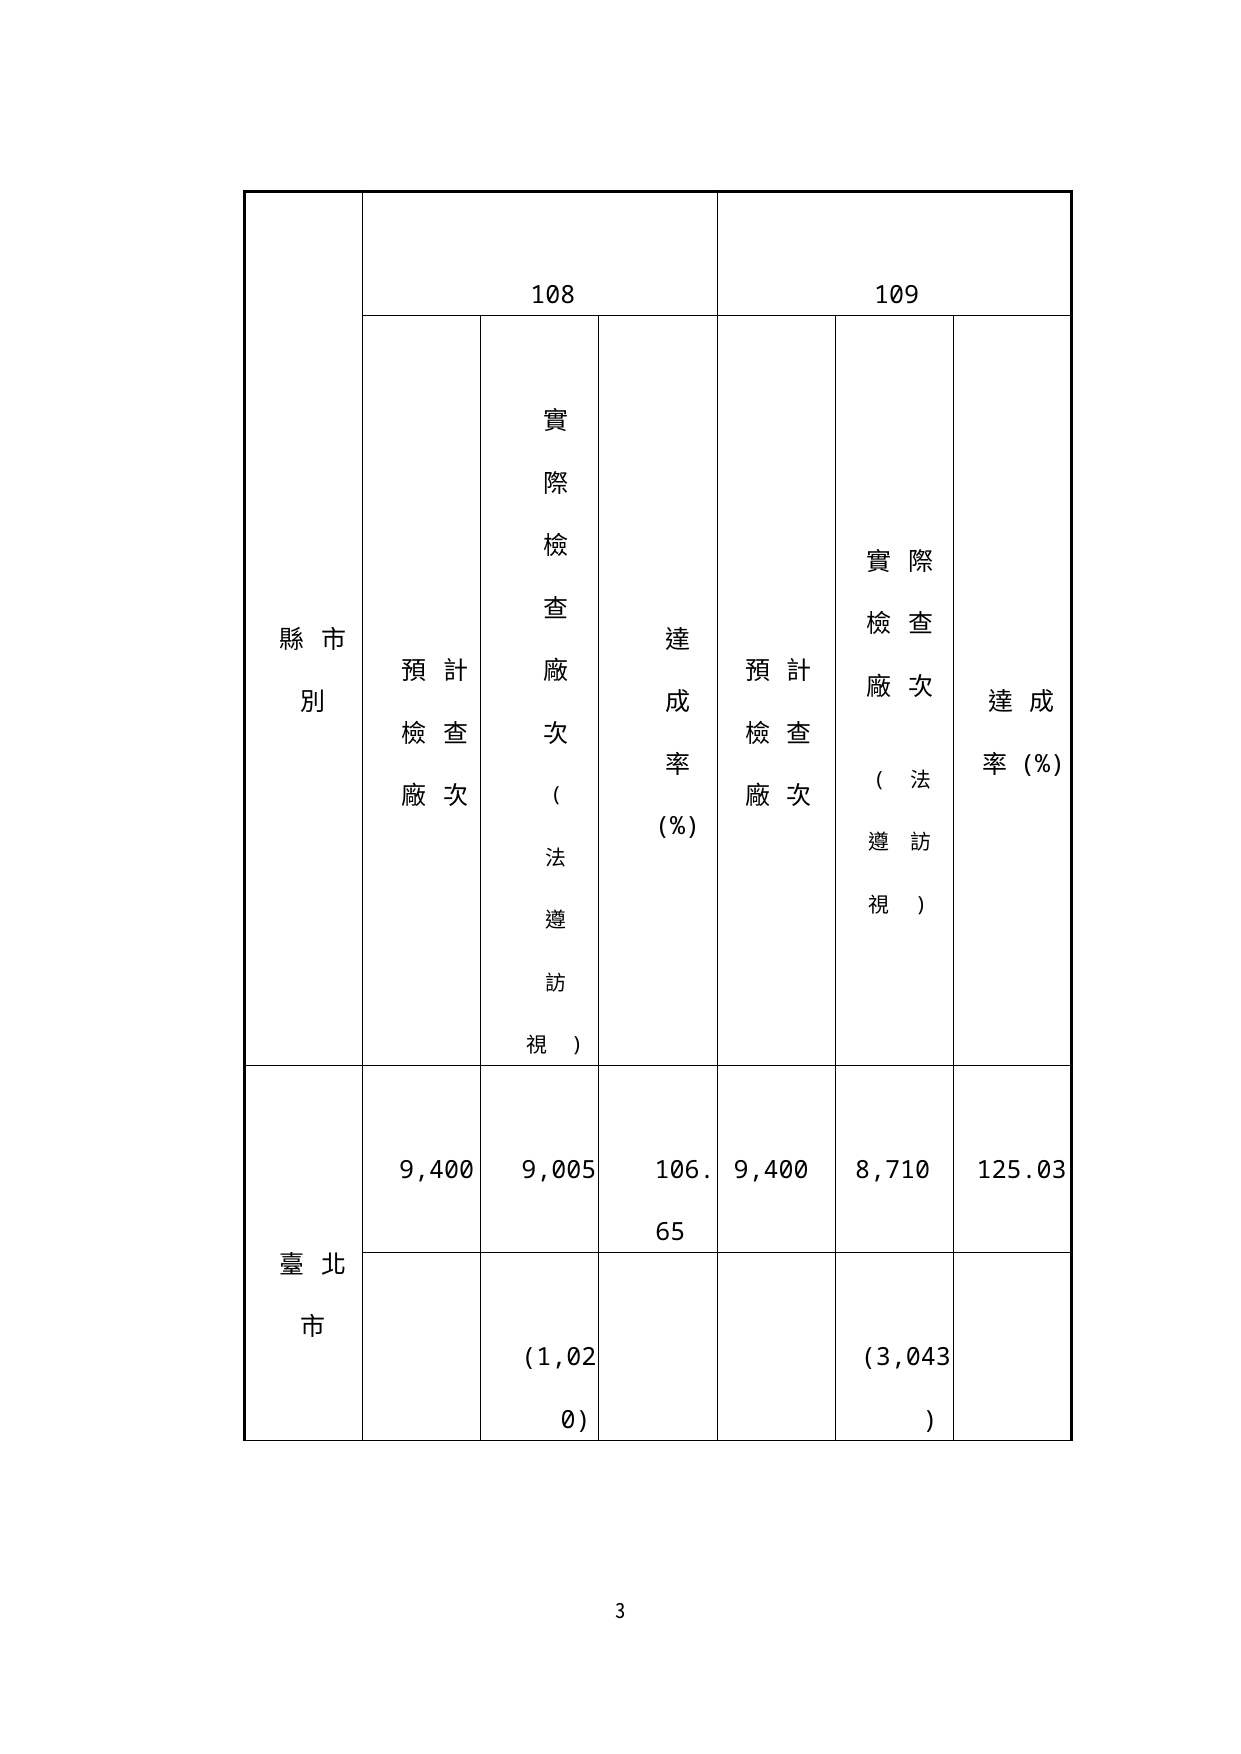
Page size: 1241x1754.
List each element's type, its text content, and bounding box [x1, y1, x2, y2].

table_header 縣市別 [246, 193, 362, 1064]
table_cell 預計檢查廠次 [363, 316, 480, 1064]
table_cell [954, 1253, 1070, 1439]
table_cell [599, 1253, 717, 1439]
table_header 108 [363, 193, 717, 314]
table_cell 達成率(%) [599, 316, 717, 1064]
table_cell 9,400 [718, 1066, 835, 1252]
table_cell [363, 1253, 480, 1439]
table_cell (3,043) [836, 1253, 953, 1439]
table_cell 106.65 [599, 1066, 717, 1252]
table_cell 8,710 [836, 1066, 953, 1252]
table_cell 臺北市 [246, 1066, 362, 1439]
table_cell 達成率(%) [954, 316, 1070, 1064]
table_cell 125.03 [954, 1066, 1070, 1252]
table_header 109 [718, 193, 1070, 314]
table_cell 實際檢查廠次 (法遵訪視) [836, 316, 953, 1064]
table_cell 預計檢查廠次 [718, 316, 835, 1064]
table_cell [718, 1253, 835, 1439]
table_cell 9,005 [481, 1066, 598, 1252]
table_cell 實際檢查廠次 (法遵訪視) [481, 316, 598, 1064]
table_cell 9,400 [363, 1066, 480, 1252]
table_cell (1,020) [481, 1253, 598, 1439]
